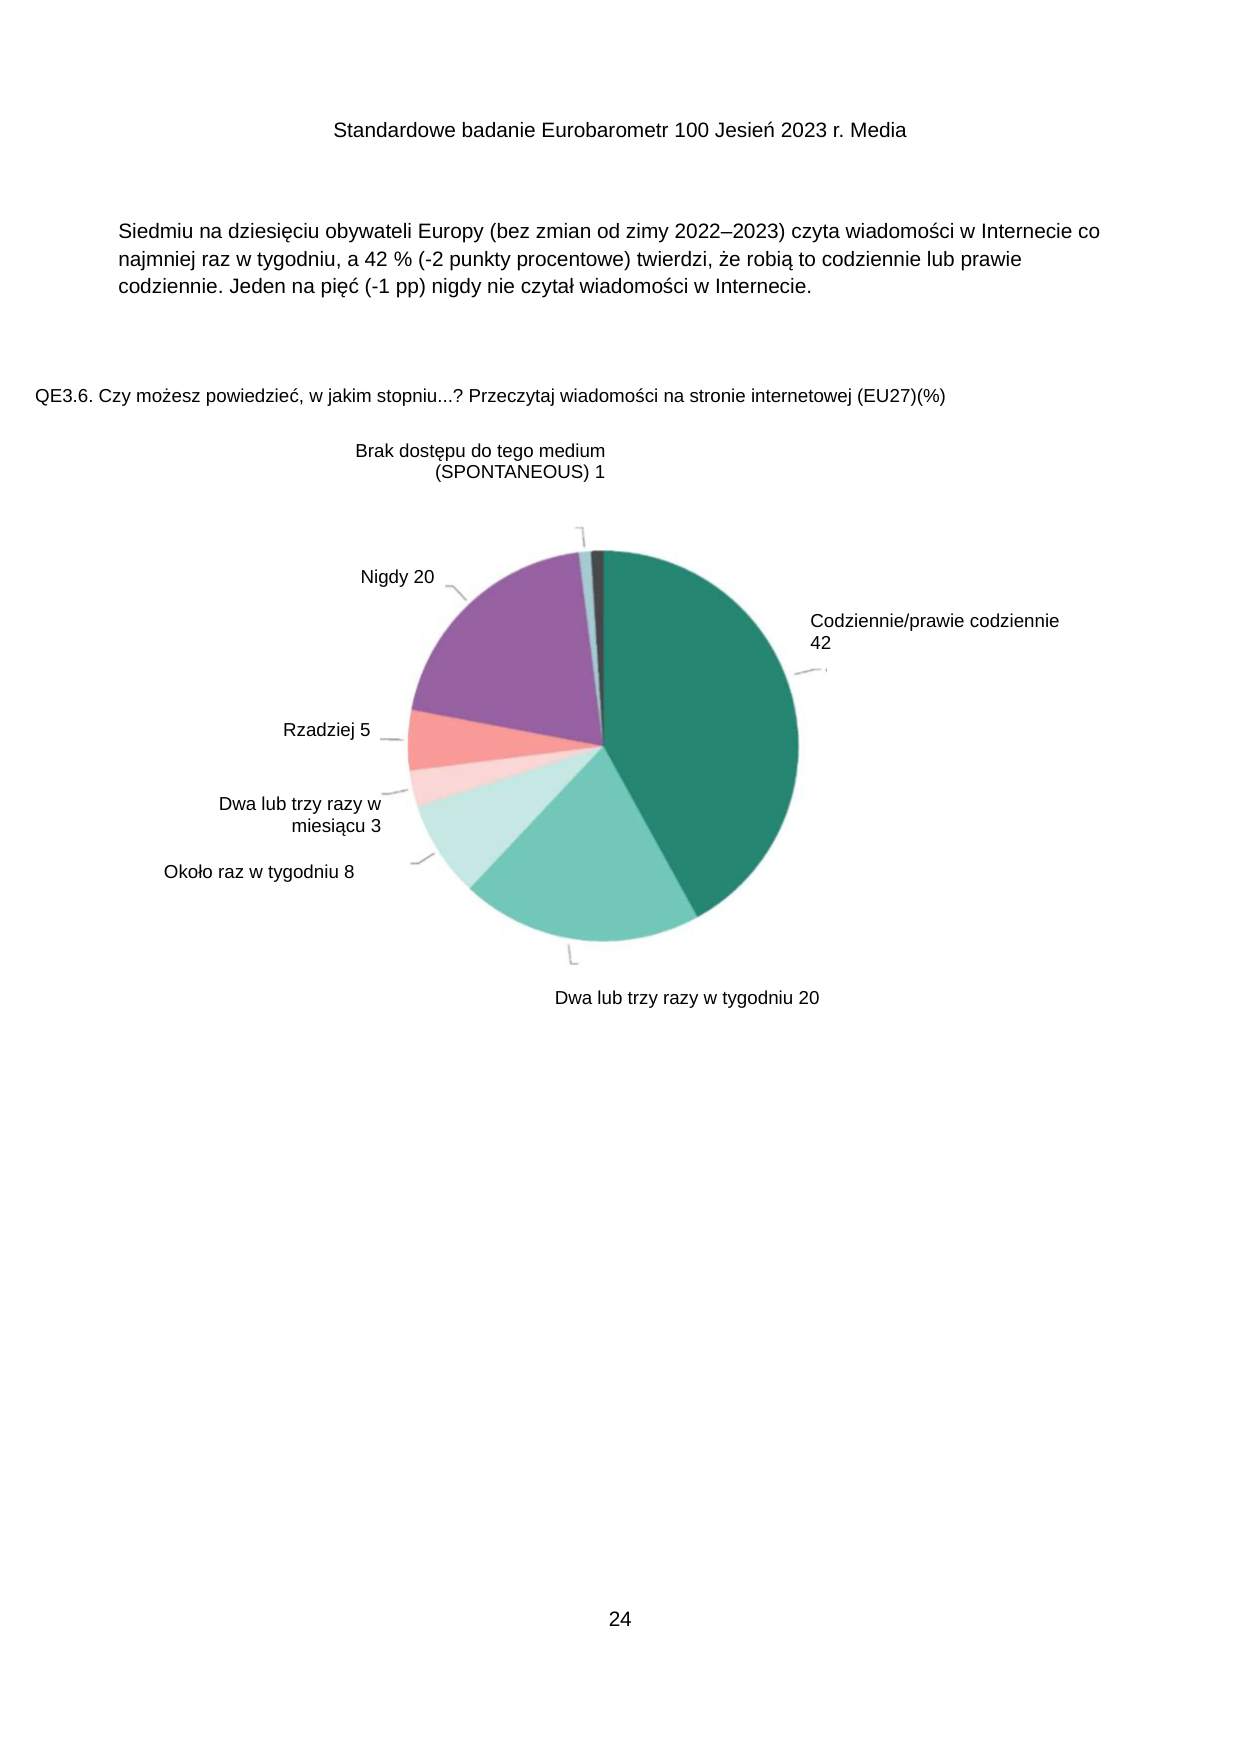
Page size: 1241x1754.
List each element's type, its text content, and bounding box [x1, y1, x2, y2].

text Siedmiu na dziesięciu obywateli Europy (bez zmian od zimy 2022–2023) czyta wiadomości w Internecie co najmniej raz w tygodniu, a 42 % (-2 punkty procentowe) twierdzi, że robią to codziennie lub prawie codziennie. Jeden na pięć (-1 pp) nigdy nie czytał wiadomości w Internecie. [118, 219, 1122, 298]
picture [361, 729, 368, 735]
picture [361, 486, 827, 976]
